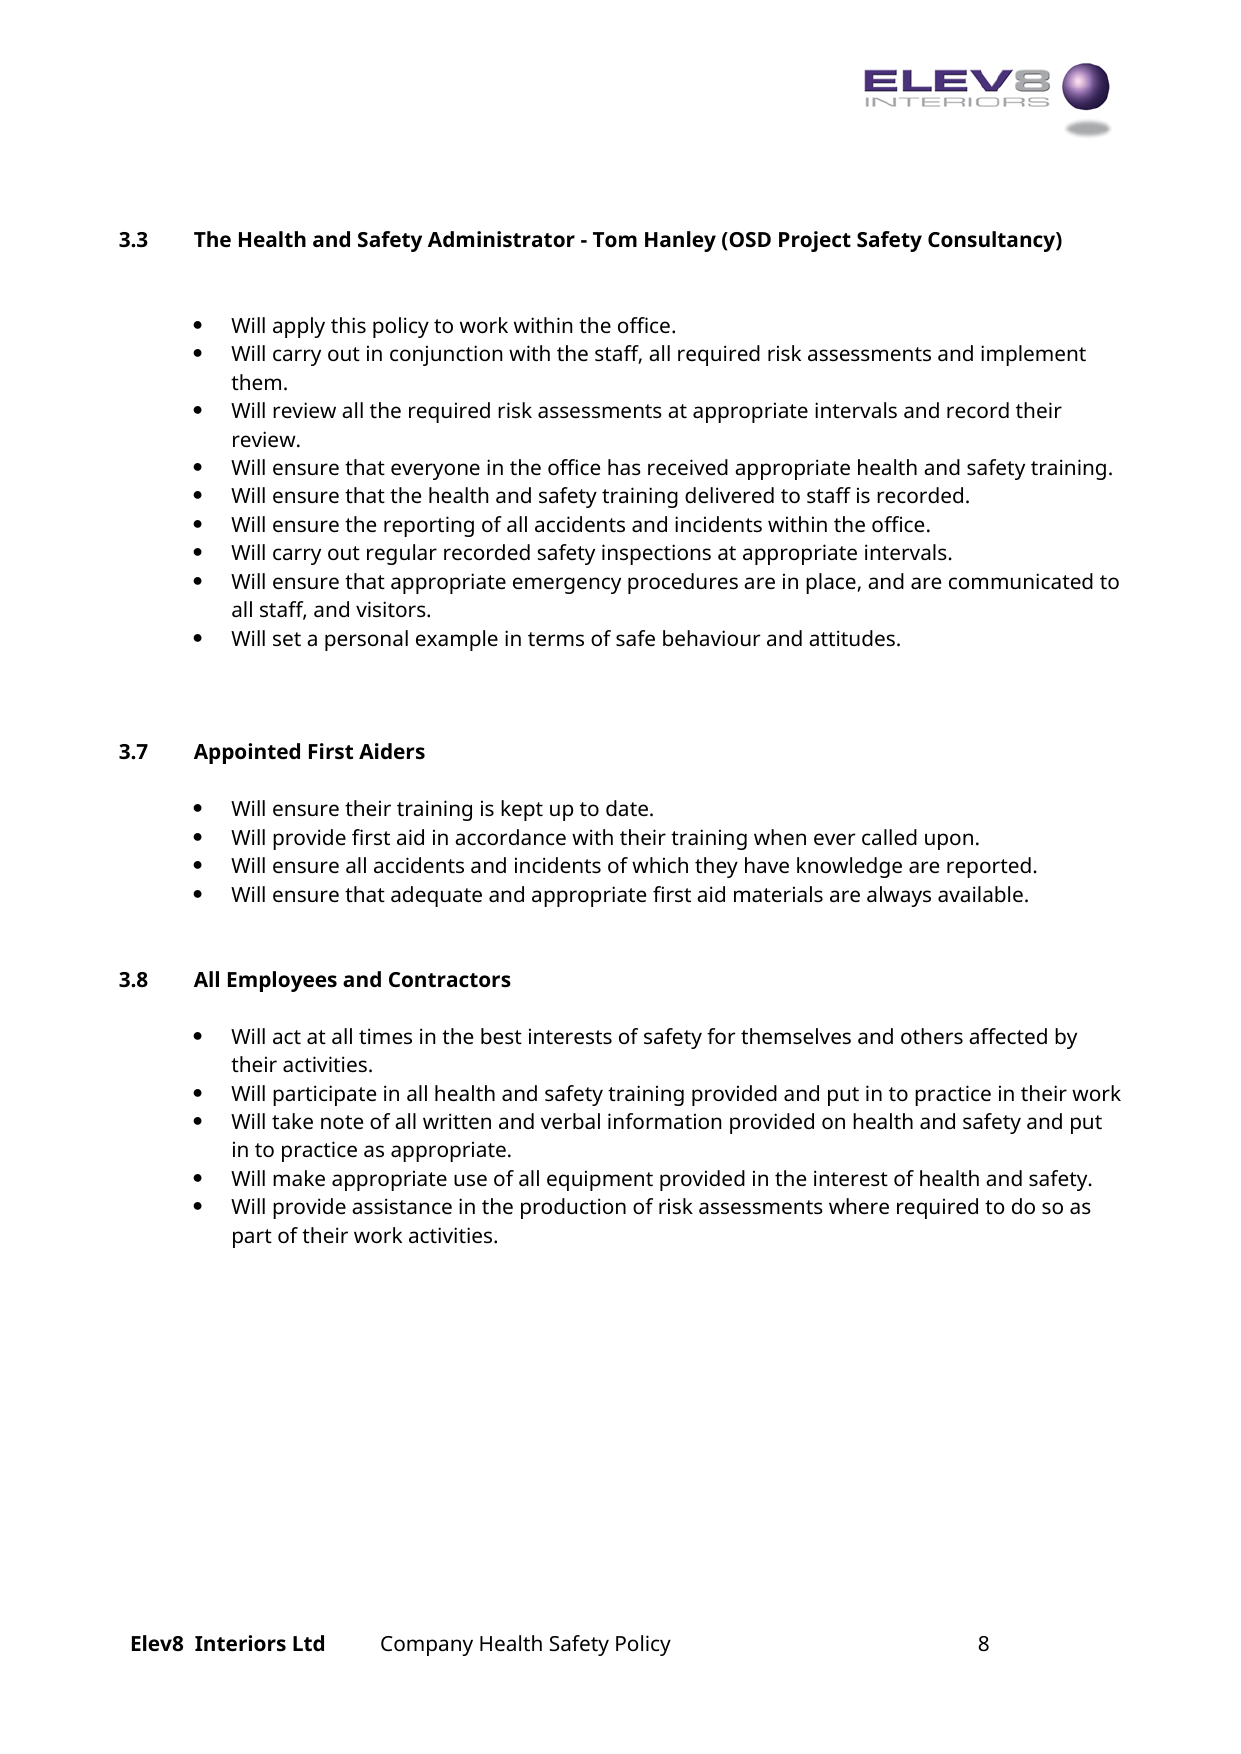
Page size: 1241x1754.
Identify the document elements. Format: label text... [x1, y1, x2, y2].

list Will ensure that the health and safety training delivered to staff is recorded. [193, 482, 1122, 510]
list Will carry out in conjunction with the staff, all required risk assessments and implement them. [193, 339, 1122, 396]
list Will make appropriate use of all equipment provided in the interest of health and safety. [193, 1164, 1122, 1192]
list Will ensure that appropriate emergency procedures are in place, and are communicated to all staff, and visitors. [193, 567, 1122, 624]
list Will participate in all health and safety training provided and put in to practice in their work [193, 1079, 1122, 1107]
list Will provide first aid in accordance with their training when ever called upon. [193, 823, 1122, 851]
list Will apply this policy to work within the office. [193, 311, 1122, 339]
list Will ensure that adequate and appropriate first aid materials are always available. [193, 880, 1122, 908]
list Will ensure the reporting of all accidents and incidents within the office. [193, 510, 1122, 538]
list Will ensure that everyone in the office has received appropriate health and safety training. [193, 453, 1122, 482]
list Will provide assistance in the production of risk assessments where required to do so as part of their work activities. [193, 1192, 1122, 1249]
text 3.7 Appointed First Aiders [118, 737, 1122, 766]
text 3.3 The Health and Safety Administrator - Tom Hanley (OSD Project Safety Consultancy) [118, 226, 1122, 254]
list Will carry out regular recorded safety inspections at appropriate intervals. [193, 538, 1122, 567]
list Will ensure their training is kept up to date. [193, 794, 1122, 823]
list Will set a personal example in terms of safe behaviour and attitudes. [193, 624, 1122, 652]
list Will review all the required risk assessments at appropriate intervals and record their review. [193, 396, 1122, 453]
list Will take note of all written and verbal information provided on health and safety and put in to practice as appropriate. [193, 1107, 1122, 1164]
text 3.8 All Employees and Contractors [118, 965, 1122, 993]
list Will ensure all accidents and incidents of which they have knowledge are reported. [193, 851, 1122, 880]
list Will act at all times in the best interests of safety for themselves and others affected by their activities. [193, 1022, 1122, 1079]
